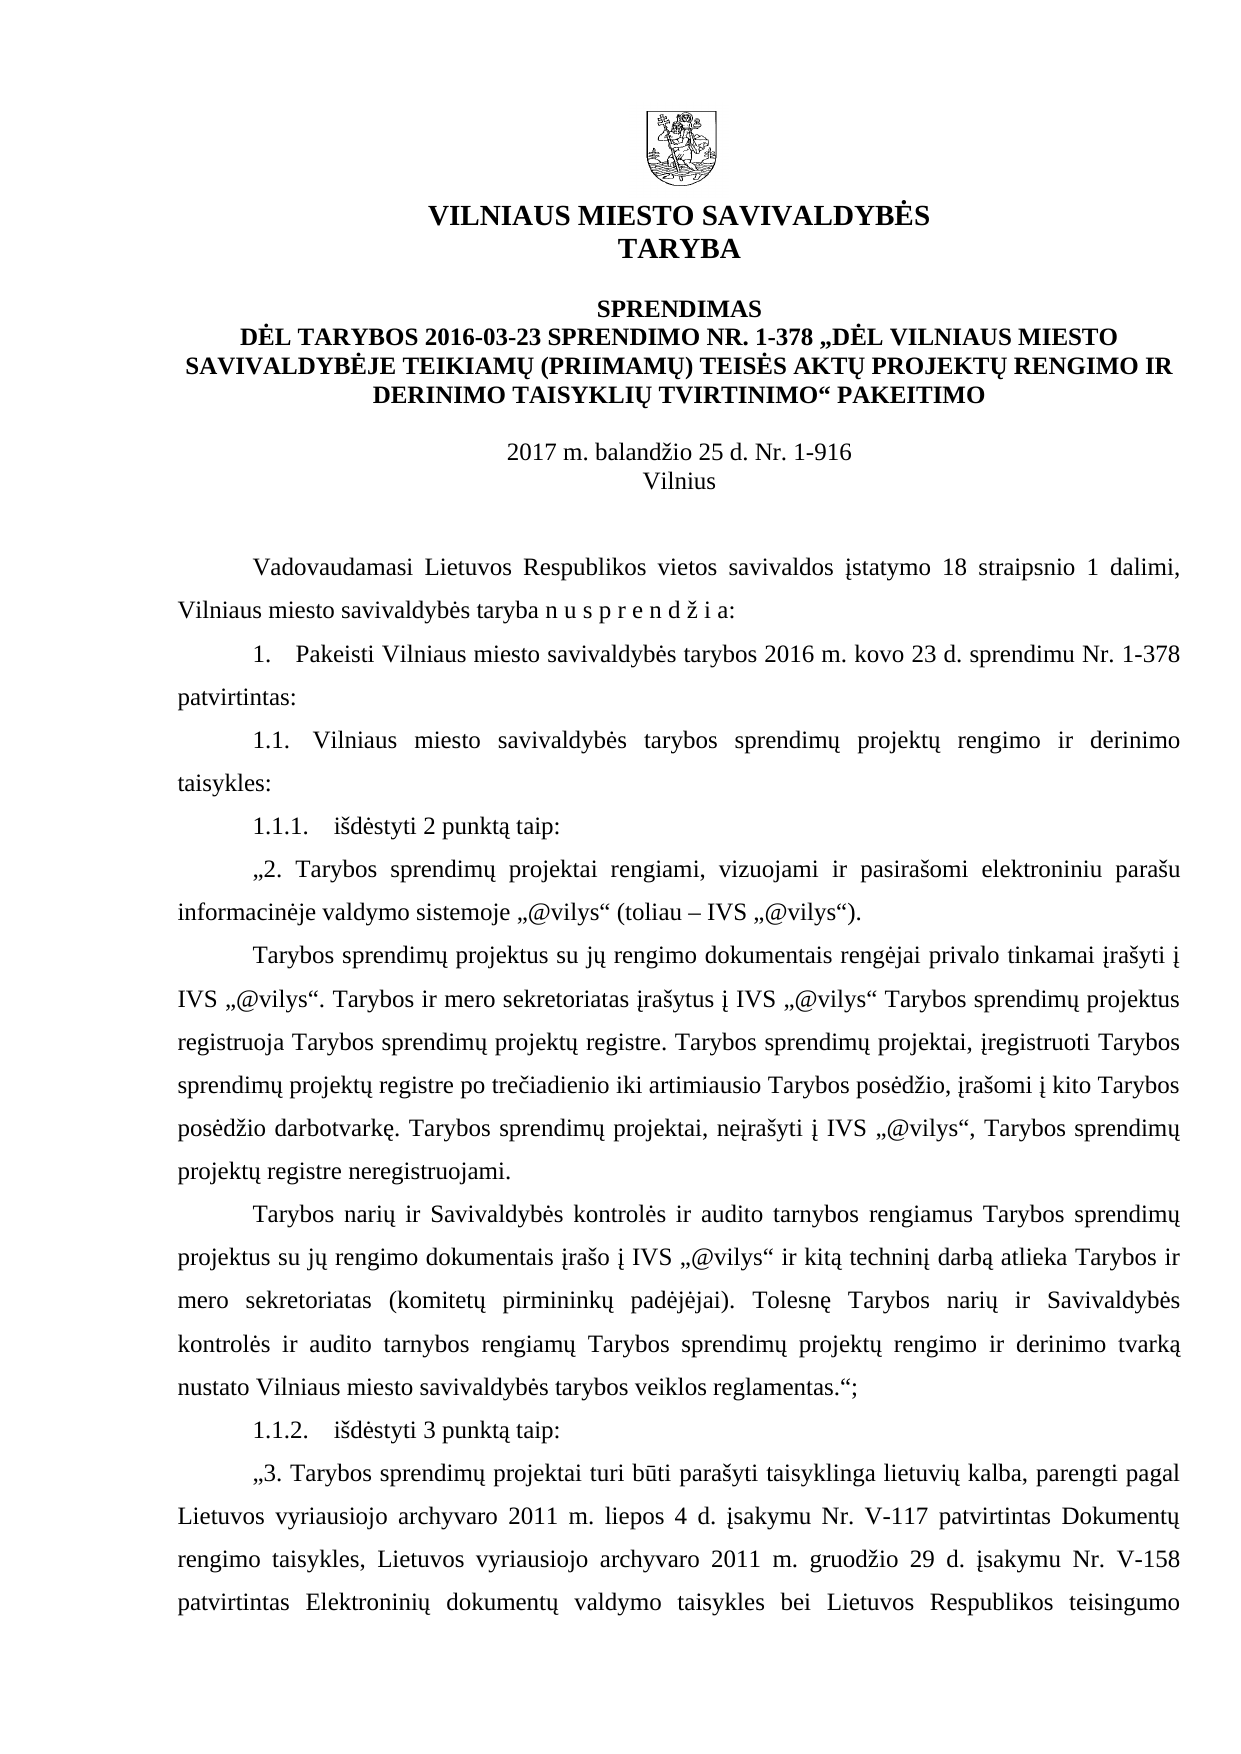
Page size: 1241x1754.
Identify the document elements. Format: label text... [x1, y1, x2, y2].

text „3. Tarybos sprendimų projektai turi būti parašyti taisyklinga lietuvių kalba, parengti pagal Lietuvos vyriausiojo archyvaro 2011 m. liepos 4 d. įsakymu Nr. V-117 patvirtintas Dokumentų rengimo taisykles, Lietuvos vyriausiojo archyvaro 2011 m. gruodžio 29 d. įsakymu Nr. V-158 patvirtintas Elektroninių dokumentų valdymo taisykles bei Lietuvos Respublikos teisingumo [177, 1458, 1181, 1616]
text Vilnius [177, 466, 1181, 495]
text 1.1.2. išdėstyti 3 punktą taip: [177, 1415, 1181, 1444]
text TARYBA [177, 231, 1181, 265]
text 1. Pakeisti Vilniaus miesto savivaldybės tarybos 2016 m. kovo 23 d. sprendimu Nr. 1-378 patvirtintas: [177, 639, 1181, 711]
text 1.1. Vilniaus miesto savivaldybės tarybos sprendimų projektų rengimo ir derinimo taisykles: [177, 725, 1181, 797]
text VILNIAUS MIESTO SAVIVALDYBĖS [177, 198, 1181, 231]
text 1.1.1. išdėstyti 2 punktą taip: [177, 811, 1181, 840]
text Vadovaudamasi Lietuvos Respublikos vietos savivaldos įstatymo 18 straipsnio 1 dalimi, Vilniaus miesto savivaldybės taryba n u s p r e n d ž i a: [177, 552, 1181, 624]
text „2. Tarybos sprendimų projektai rengiami, vizuojami ir pasirašomi elektroniniu parašu informacinėje valdymo sistemoje „@vilys“ (toliau – IVS „@vilys“). [177, 854, 1181, 926]
text Tarybos sprendimų projektus su jų rengimo dokumentais rengėjai privalo tinkamai įrašyti į IVS „@vilys“. Tarybos ir mero sekretoriatas įrašytus į IVS „@vilys“ Tarybos sprendimų projektus registruoja Tarybos sprendimų projektų registre. Tarybos sprendimų projektai, įregistruoti Tarybos sprendimų projektų registre po trečiadienio iki artimiausio Tarybos posėdžio, įrašomi į kito Tarybos posėdžio darbotvarkę. Tarybos sprendimų projektai, neįrašyti į IVS „@vilys“, Tarybos sprendimų projektų registre neregistruojami. [177, 941, 1181, 1185]
text SPRENDIMAS [177, 294, 1181, 322]
text DĖL TARYBOS 2016-03-23 SPRENDIMO NR. 1-378 „DĖL VILNIAUS MIESTO SAVIVALDYBĖJE TEIKIAMŲ (PRIIMAMŲ) TEISĖS AKTŲ PROJEKTŲ RENGIMO IR DERINIMO TAISYKLIŲ TVIRTINIMO“ PAKEITIMO [177, 322, 1181, 409]
text Tarybos narių ir Savivaldybės kontrolės ir audito tarnybos rengiamus Tarybos sprendimų projektus su jų rengimo dokumentais įrašo į IVS „@vilys“ ir kitą techninį darbą atlieka Tarybos ir mero sekretoriatas (komitetų pirmininkų padėjėjai). Tolesnę Tarybos narių ir Savivaldybės kontrolės ir audito tarnybos rengiamų Tarybos sprendimų projektų rengimo ir derinimo tvarką nustato Vilniaus miesto savivaldybės tarybos veiklos reglamentas.“; [177, 1199, 1181, 1401]
text 2017 m. balandžio 25 d. Nr. 1-916 [177, 437, 1181, 466]
